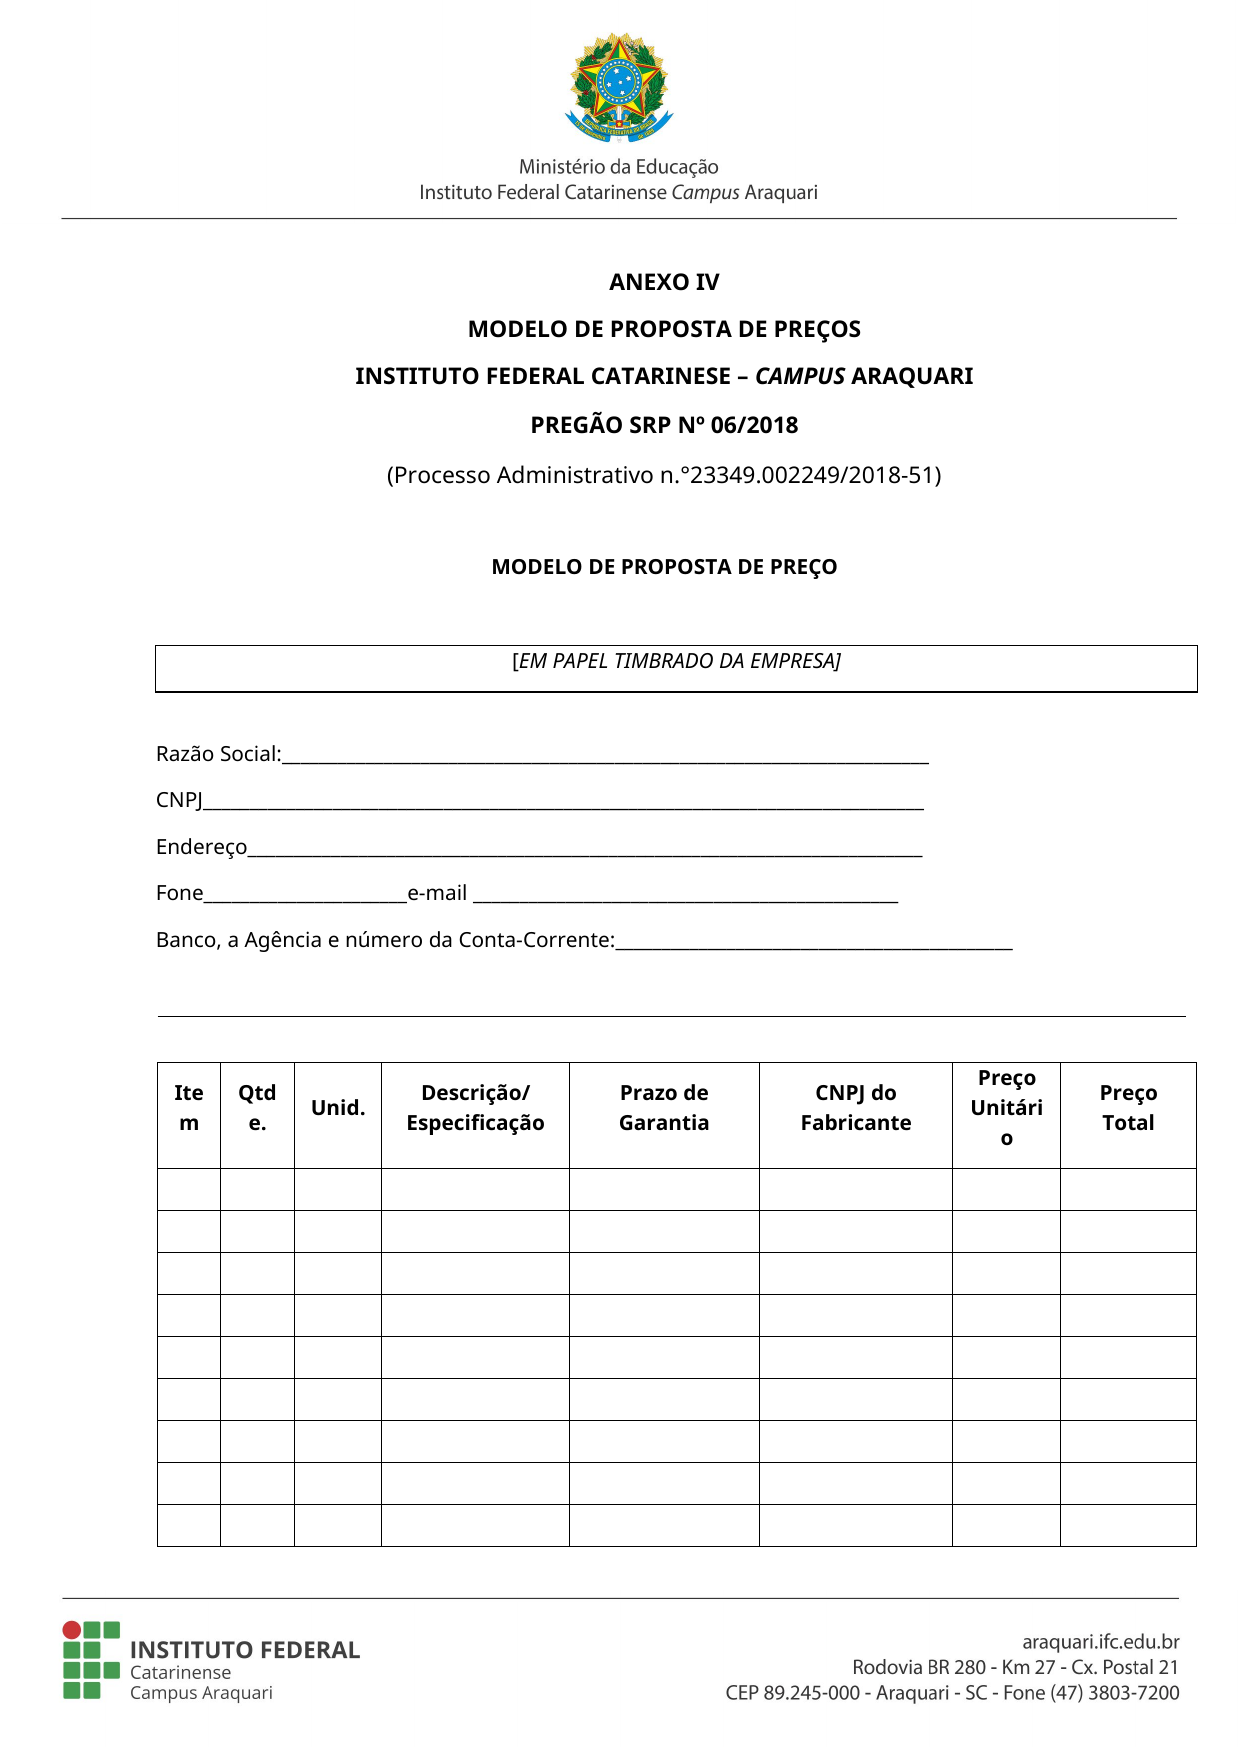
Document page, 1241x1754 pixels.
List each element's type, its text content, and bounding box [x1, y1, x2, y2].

table_header [1186, 1016, 1191, 1062]
table_cell Qtde. [221, 1063, 294, 1168]
table_cell [1190, 693, 1197, 970]
table_header [EM PAPEL TIMBRADO DA EMPRESA] [156, 646, 1197, 691]
table_cell [158, 1505, 220, 1546]
table_cell [382, 1463, 569, 1503]
table_cell [953, 1295, 1060, 1336]
table_cell CNPJ do Fabricante [760, 1063, 952, 1168]
table_cell Descrição/Especificação [382, 1063, 569, 1168]
table_cell Prazo de Garantia [570, 1063, 759, 1168]
table_cell [1061, 1337, 1196, 1378]
table_cell [158, 1379, 220, 1419]
table_cell [221, 1169, 294, 1210]
table_cell [760, 1337, 952, 1378]
table_cell [1061, 1211, 1196, 1252]
table_cell [158, 1295, 220, 1336]
table_cell [760, 1211, 952, 1252]
table_cell [760, 1505, 952, 1546]
table_cell Razão Social:______________________________________________________________________ CNPJ______________________________________________________________________________ Endereço_________________________________________________________________________ Fone______________________e-mail ______________________________________________ Banco, a Agência e número da Conta-Corrente:___________________________________________ [156, 693, 1190, 970]
picture [3, 1590, 1238, 1747]
table_cell [570, 1337, 759, 1378]
text ANEXO IV [177, 266, 1152, 297]
table_cell [570, 1295, 759, 1336]
table_cell [295, 1463, 381, 1503]
table_cell [570, 1421, 759, 1462]
table_cell [1061, 1505, 1196, 1546]
table_cell [295, 1379, 381, 1419]
table_cell [221, 1379, 294, 1419]
table_cell [953, 1463, 1060, 1503]
table_cell [221, 1337, 294, 1378]
table_header [158, 1017, 1186, 1062]
table_cell [953, 1211, 1060, 1252]
table_cell [158, 1337, 220, 1378]
table_cell [295, 1211, 381, 1252]
table_cell [953, 1421, 1060, 1462]
table_cell [295, 1295, 381, 1336]
table_cell [382, 1253, 569, 1294]
table_cell [953, 1505, 1060, 1546]
table_cell [570, 1505, 759, 1546]
table_cell [382, 1295, 569, 1336]
table_cell [158, 1211, 220, 1252]
table_cell [158, 1253, 220, 1294]
table_cell [221, 1295, 294, 1336]
table_cell Preço Unitário [953, 1063, 1060, 1168]
table_cell [382, 1421, 569, 1462]
table_cell [570, 1169, 759, 1210]
table_cell [760, 1421, 952, 1462]
table_cell [953, 1253, 1060, 1294]
table_cell Preço Total [1061, 1063, 1196, 1168]
table_cell [1061, 1169, 1196, 1210]
table_cell [382, 1337, 569, 1378]
table_cell [1061, 1295, 1196, 1336]
table_cell [570, 1211, 759, 1252]
text (Processo Administrativo n.°23349.002249/2018-51) [177, 458, 1152, 490]
table_cell [382, 1379, 569, 1419]
table_cell [158, 1463, 220, 1503]
text MODELO DE PROPOSTA DE PREÇOS [177, 313, 1152, 344]
table_cell [295, 1421, 381, 1462]
table_cell Unid. [295, 1063, 381, 1168]
table_cell [221, 1253, 294, 1294]
table_cell [221, 1421, 294, 1462]
table_cell [382, 1211, 569, 1252]
table_cell [295, 1253, 381, 1294]
table_cell [1061, 1379, 1196, 1419]
table_cell [570, 1463, 759, 1503]
table_cell [158, 1421, 220, 1462]
table_cell [221, 1463, 294, 1503]
table_cell [221, 1505, 294, 1546]
table_cell [1061, 1463, 1196, 1503]
table_cell [953, 1379, 1060, 1419]
table_cell [760, 1253, 952, 1294]
table_cell [221, 1211, 294, 1252]
table_cell [382, 1169, 569, 1210]
table_cell [1061, 1253, 1196, 1294]
table_cell [1061, 1421, 1196, 1462]
table_cell [295, 1169, 381, 1210]
table_cell [570, 1253, 759, 1294]
table_cell Item [158, 1063, 220, 1168]
table_cell [158, 1169, 220, 1210]
text PREGÃO SRP Nº 06/2018 [177, 409, 1152, 440]
table_header [1191, 1016, 1196, 1062]
table_cell [295, 1337, 381, 1378]
table_cell [760, 1463, 952, 1503]
table_cell [295, 1505, 381, 1546]
table_cell [953, 1337, 1060, 1378]
table_cell [382, 1505, 569, 1546]
picture [2, 0, 1236, 224]
table_cell [953, 1169, 1060, 1210]
table_cell [760, 1169, 952, 1210]
table_cell [760, 1295, 952, 1336]
text MODELO DE PROPOSTA DE PREÇO [177, 552, 1152, 581]
table_cell [570, 1379, 759, 1419]
table_cell [760, 1379, 952, 1419]
text INSTITUTO FEDERAL CATARINESE – CAMPUS ARAQUARI [177, 359, 1152, 391]
